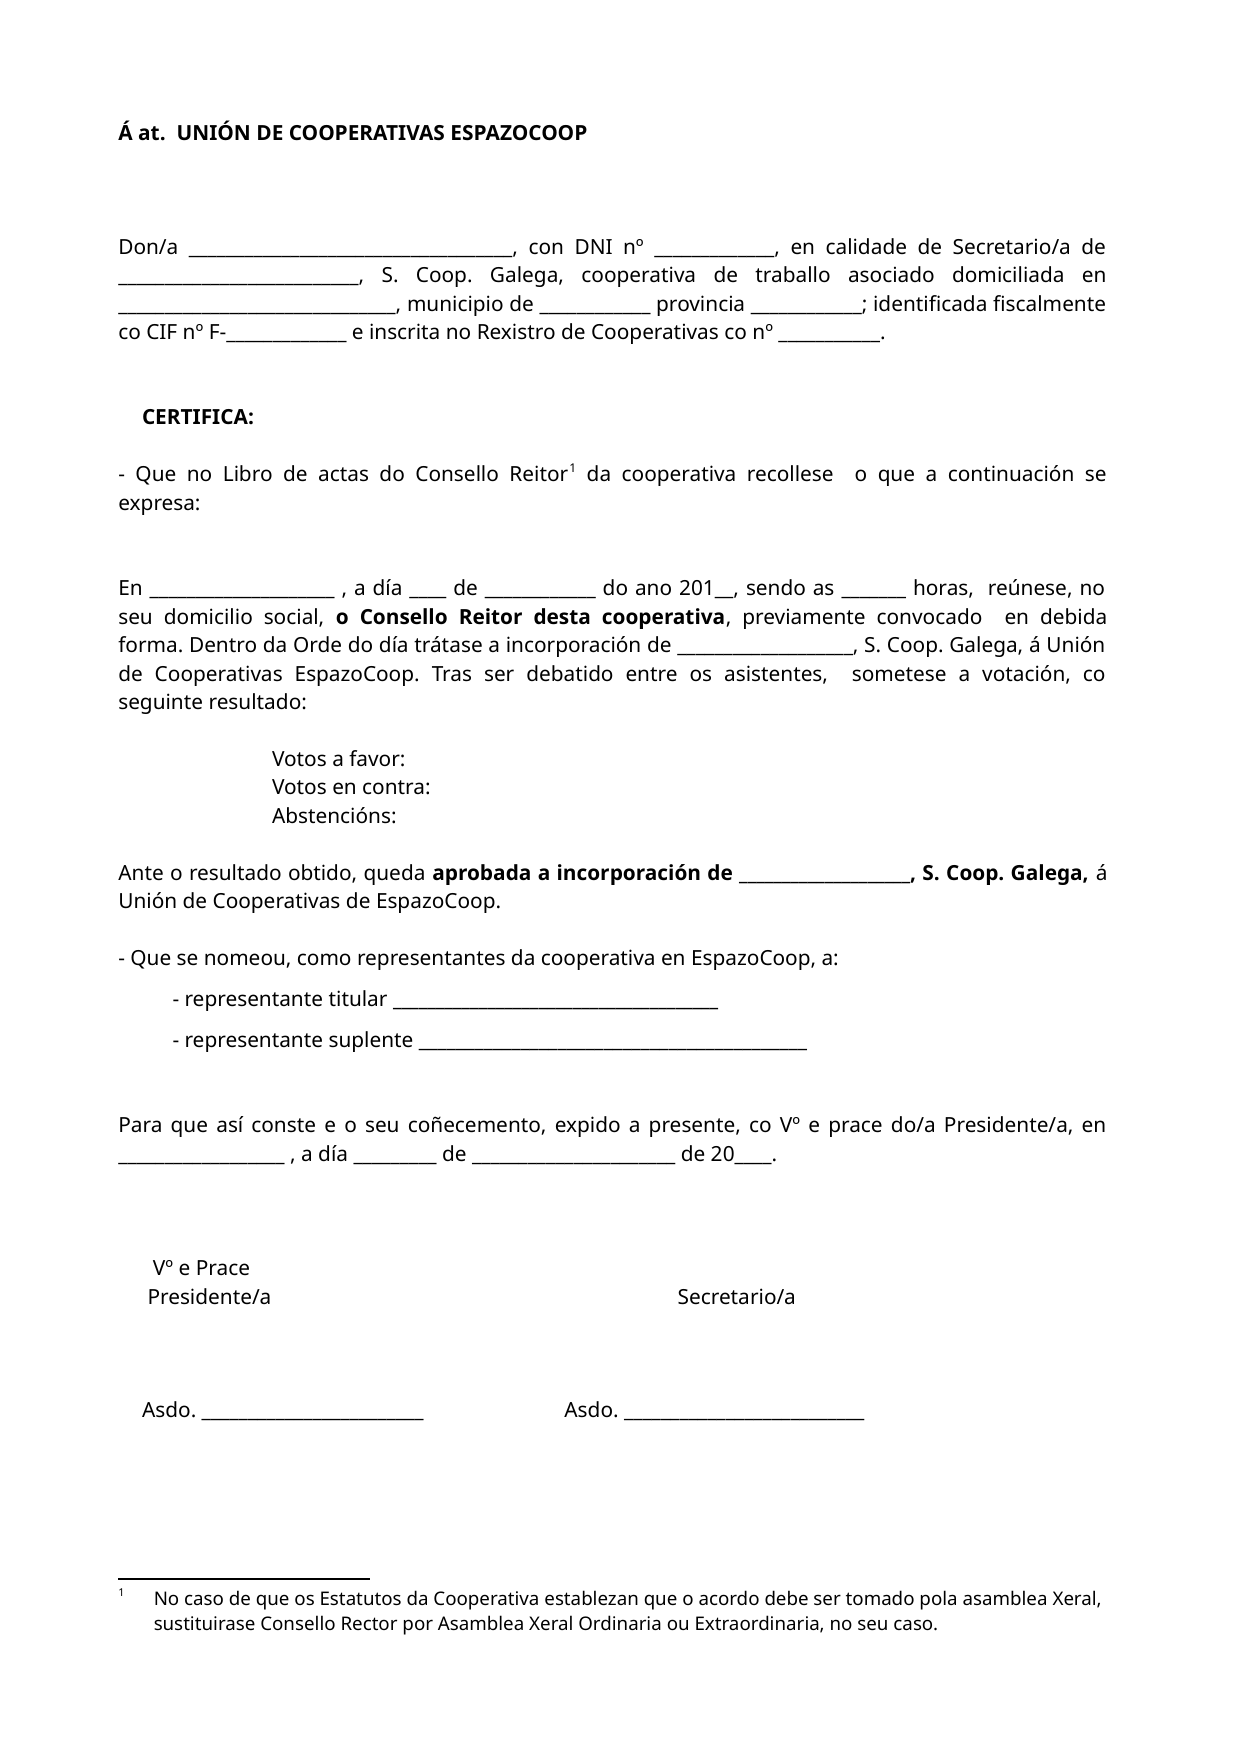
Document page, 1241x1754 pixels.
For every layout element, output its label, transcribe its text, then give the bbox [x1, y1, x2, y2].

text No caso de que os Estatutos da Cooperativa establezan que o acordo debe ser tomado pola asamblea Xeral, sustituirase Consello Rector por Asamblea Xeral Ordinaria ou Extraordinaria, no seu caso. [118, 1585, 1122, 1636]
text Á at. UNIÓN DE COOPERATIVAS ESPAZOCOOP [118, 118, 1176, 147]
text Ante o resultado obtido, queda aprobada a incorporación de ____________________, S. Coop. Galega, á Unión de Cooperativas de EspazoCoop. [118, 858, 1107, 915]
text Para que así conste e o seu coñecemento, expido a presente, co Vº e prace do/a Presidente/a, en __________________ , a día _________ de ______________________ de 20____. [118, 1111, 1107, 1167]
text Don/a ___________________________________, con DNI nº _____________, en calidade de Secretario/a de __________________________, S. Coop. Galega, cooperativa de traballo asociado domiciliada en ______________________________, municipio de ____________ provincia ____________; identificada fiscalmente co CIF nº F-_____________ e inscrita no Rexistro de Cooperativas co nº ___________. [118, 232, 1107, 346]
text CERTIFICA: [142, 402, 1107, 431]
text - Que no Libro de actas do Consello Reitor da cooperativa recollese o que a continuación se expresa: [118, 459, 1107, 516]
text - representante suplente __________________________________________ [118, 1025, 1107, 1054]
text Vº e Prace [142, 1253, 1107, 1282]
text Votos en contra: [142, 772, 1107, 801]
text Asdo. ________________________ Asdo. __________________________ [142, 1396, 1107, 1424]
text Abstencións: [142, 801, 1107, 829]
text Votos a favor: [142, 744, 1107, 772]
text En ____________________ , a día ____ de ____________ do ano 201__, sendo as _______ horas, reúnese, no seu domicilio social, o Consello Reitor desta cooperativa, previamente convocado en debida forma. Dentro da Orde do día trátase a incorporación de ___________________, S. Coop. Galega, á Unión de Cooperativas EspazoCoop. Tras ser debatido entre os asistentes, sometese a votación, co seguinte resultado: [118, 573, 1107, 716]
text - Que se nomeou, como representantes da cooperativa en EspazoCoop, a: [118, 943, 1107, 972]
text Presidente/a Secretario/a [142, 1282, 1107, 1310]
text - representante titular ______________________________________ [118, 984, 1107, 1013]
